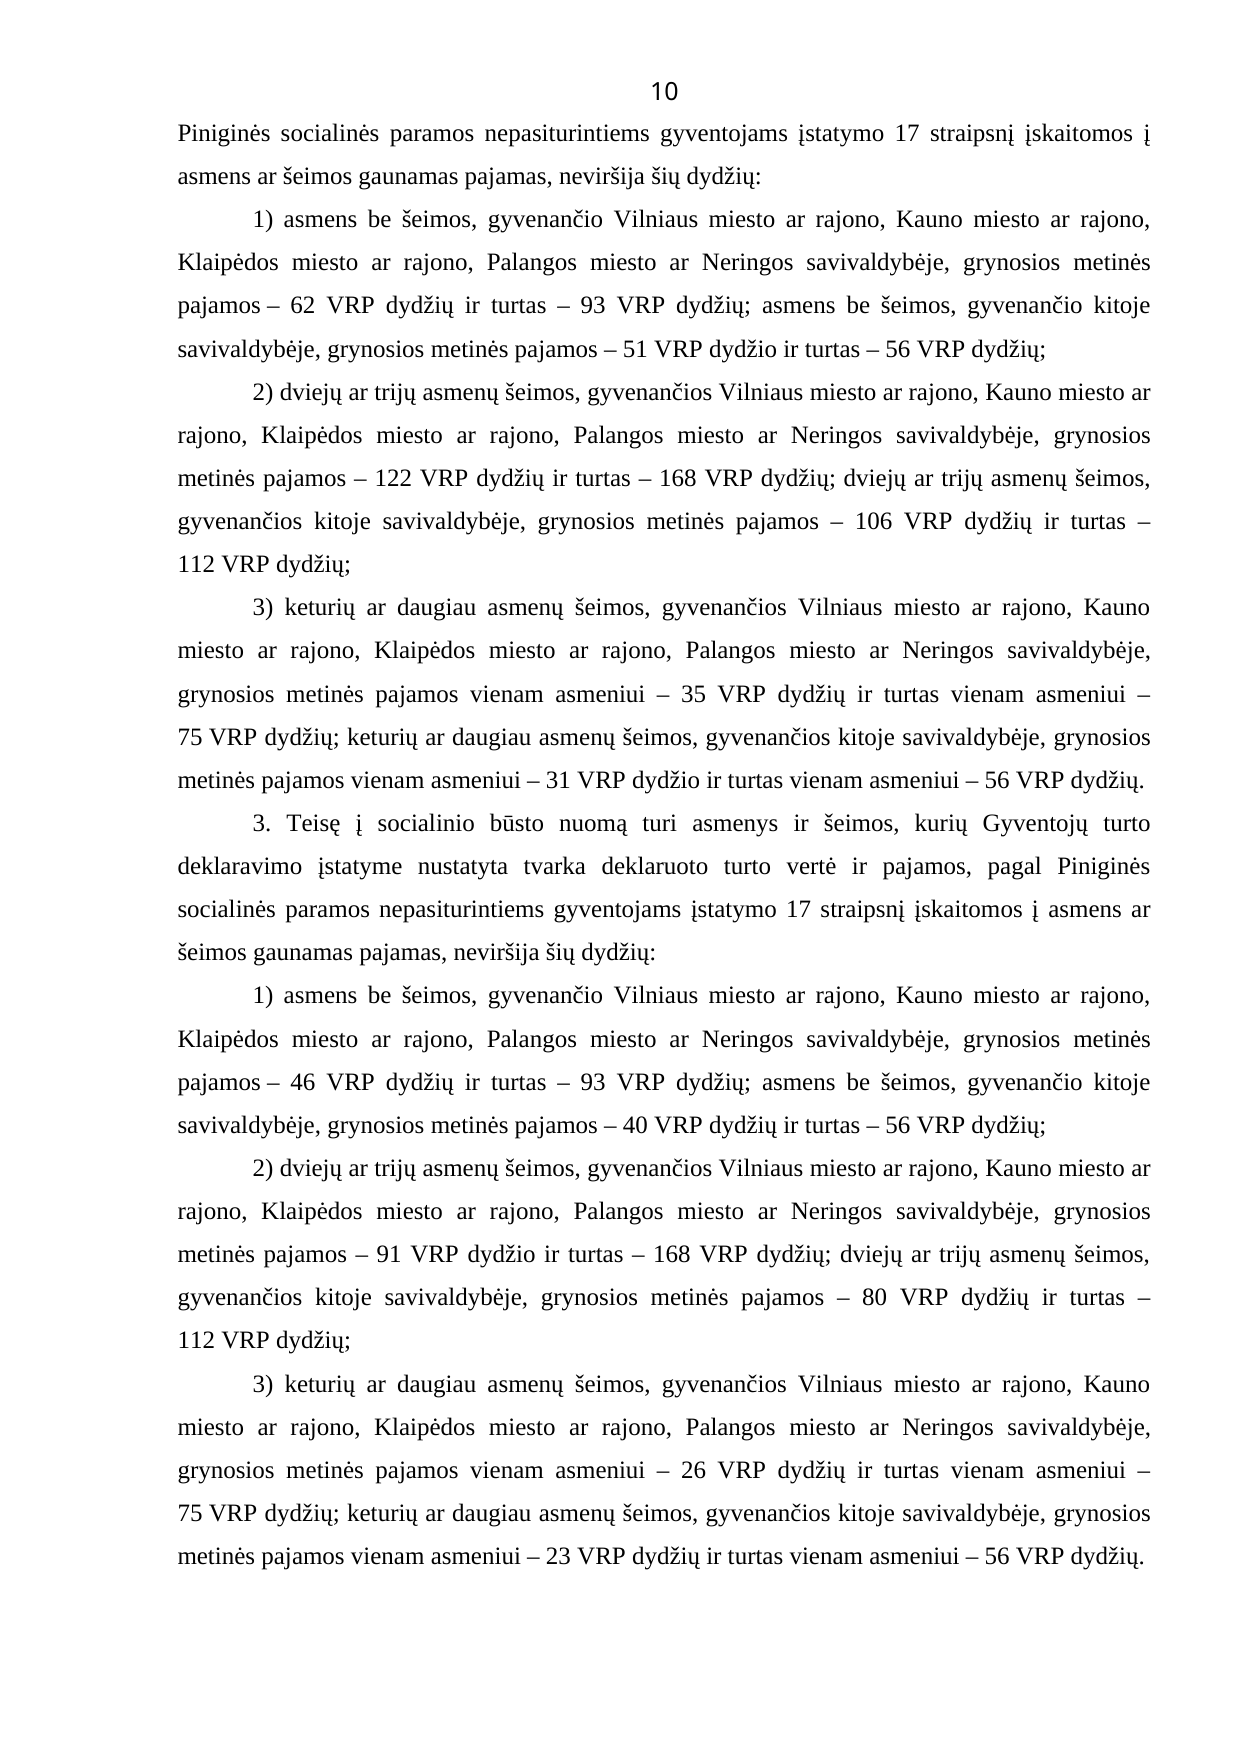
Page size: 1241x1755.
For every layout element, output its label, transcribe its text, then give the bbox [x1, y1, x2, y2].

text 2) dviejų ar trijų asmenų šeimos, gyvenančios Vilniaus miesto ar rajono, Kauno miesto ar rajono, Klaipėdos miesto ar rajono, Palangos miesto ar Neringos savivaldybėje, grynosios metinės pajamos – 91 VRP dydžio ir turtas – 168 VRP dydžių; dviejų ar trijų asmenų šeimos, gyvenančios kitoje savivaldybėje, grynosios metinės pajamos – 80 VRP dydžių ir turtas – 112 VRP dydžių; [177, 1153, 1152, 1354]
text 3) keturių ar daugiau asmenų šeimos, gyvenančios Vilniaus miesto ar rajono, Kauno miesto ar rajono, Klaipėdos miesto ar rajono, Palangos miesto ar Neringos savivaldybėje, grynosios metinės pajamos vienam asmeniui – 35 VRP dydžių ir turtas vienam asmeniui – 75 VRP dydžių; keturių ar daugiau asmenų šeimos, gyvenančios kitoje savivaldybėje, grynosios metinės pajamos vienam asmeniui – 31 VRP dydžio ir turtas vienam asmeniui – 56 VRP dydžių. [177, 592, 1152, 794]
text 1) asmens be šeimos, gyvenančio Vilniaus miesto ar rajono, Kauno miesto ar rajono, Klaipėdos miesto ar rajono, Palangos miesto ar Neringos savivaldybėje, grynosios metinės pajamos – 62 VRP dydžių ir turtas – 93 VRP dydžių; asmens be šeimos, gyvenančio kitoje savivaldybėje, grynosios metinės pajamos – 51 VRP dydžio ir turtas – 56 VRP dydžių; [177, 204, 1152, 362]
text 3) keturių ar daugiau asmenų šeimos, gyvenančios Vilniaus miesto ar rajono, Kauno miesto ar rajono, Klaipėdos miesto ar rajono, Palangos miesto ar Neringos savivaldybėje, grynosios metinės pajamos vienam asmeniui – 26 VRP dydžių ir turtas vienam asmeniui – 75 VRP dydžių; keturių ar daugiau asmenų šeimos, gyvenančios kitoje savivaldybėje, grynosios metinės pajamos vienam asmeniui – 23 VRP dydžių ir turtas vienam asmeniui – 56 VRP dydžių. [177, 1369, 1152, 1570]
text 1) asmens be šeimos, gyvenančio Vilniaus miesto ar rajono, Kauno miesto ar rajono, Klaipėdos miesto ar rajono, Palangos miesto ar Neringos savivaldybėje, grynosios metinės pajamos – 46 VRP dydžių ir turtas – 93 VRP dydžių; asmens be šeimos, gyvenančio kitoje savivaldybėje, grynosios metinės pajamos – 40 VRP dydžių ir turtas – 56 VRP dydžių; [177, 981, 1152, 1139]
text 2) dviejų ar trijų asmenų šeimos, gyvenančios Vilniaus miesto ar rajono, Kauno miesto ar rajono, Klaipėdos miesto ar rajono, Palangos miesto ar Neringos savivaldybėje, grynosios metinės pajamos – 122 VRP dydžių ir turtas – 168 VRP dydžių; dviejų ar trijų asmenų šeimos, gyvenančios kitoje savivaldybėje, grynosios metinės pajamos – 106 VRP dydžių ir turtas – 112 VRP dydžių; [177, 377, 1152, 578]
text Piniginės socialinės paramos nepasiturintiems gyventojams įstatymo 17 straipsnį įskaitomos į asmens ar šeimos gaunamas pajamas, neviršija šių dydžių: [177, 118, 1152, 190]
text 3. Teisę į socialinio būsto nuomą turi asmenys ir šeimos, kurių Gyventojų turto deklaravimo įstatyme nustatyta tvarka deklaruoto turto vertė ir pajamos, pagal Piniginės socialinės paramos nepasiturintiems gyventojams įstatymo 17 straipsnį įskaitomos į asmens ar šeimos gaunamas pajamas, neviršija šių dydžių: [177, 808, 1152, 966]
